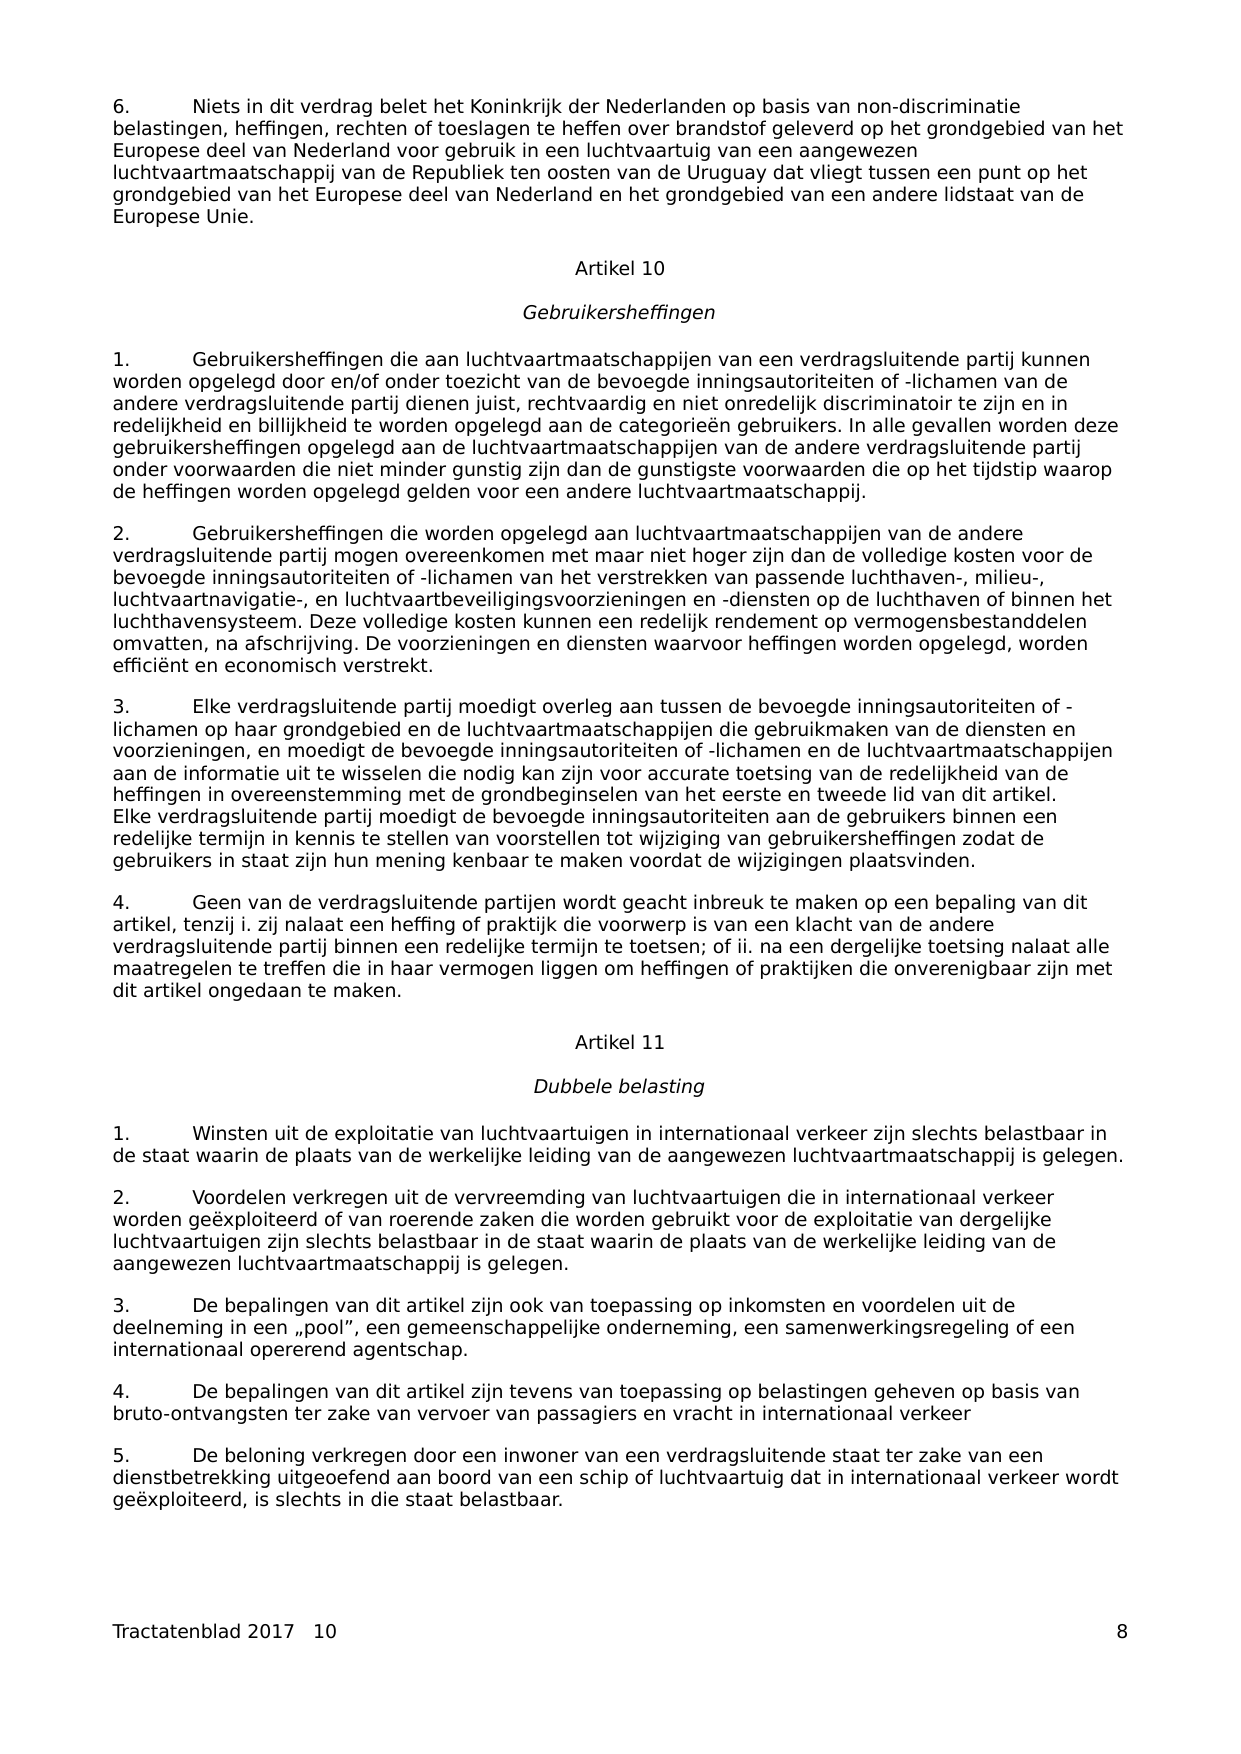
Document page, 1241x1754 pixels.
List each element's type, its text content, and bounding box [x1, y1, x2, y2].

subtitle Artikel 11 Dubbele belasting [112, 1032, 1128, 1098]
text 4. Geen van de verdragsluitende partijen wordt geacht inbreuk te maken op een bepaling van dit artikel, tenzij i. zij nalaat een heffing of praktijk die voorwerp is van een klacht van de andere verdragsluitende partij binnen een redelijke termijn te toetsen; of ii. na een dergelijke toetsing nalaat alle maatregelen te treffen die in haar vermogen liggen om heffingen of praktijken die onverenigbaar zijn met dit artikel ongedaan te maken. [112, 892, 1128, 1002]
text 6. Niets in dit verdrag belet het Koninkrijk der Nederlanden op basis van non-discriminatie belastingen, heffingen, rechten of toeslagen te heffen over brandstof geleverd op het grondgebied van het Europese deel van Nederland voor gebruik in een luchtvaartuig van een aangewezen luchtvaartmaatschappij van de Republiek ten oosten van de Uruguay dat vliegt tussen een punt op het grondgebied van het Europese deel van Nederland en het grondgebied van een andere lidstaat van de Europese Unie. [112, 96, 1128, 228]
text 3. De bepalingen van dit artikel zijn ook van toepassing op inkomsten en voordelen uit de deelneming in een „pool”, een gemeenschappelijke onderneming, een samenwerkingsregeling of een internationaal opererend agentschap. [112, 1295, 1128, 1361]
subtitle Artikel 10 Gebruikersheffingen [112, 258, 1128, 324]
text 2. Voordelen verkregen uit de vervreemding van luchtvaartuigen die in internationaal verkeer worden geëxploiteerd of van roerende zaken die worden gebruikt voor de exploitatie van dergelijke luchtvaartuigen zijn slechts belastbaar in de staat waarin de plaats van de werkelijke leiding van de aangewezen luchtvaartmaatschappij is gelegen. [112, 1187, 1128, 1275]
text 3. Elke verdragsluitende partij moedigt overleg aan tussen de bevoegde inningsautoriteiten of -lichamen op haar grondgebied en de luchtvaartmaatschappijen die gebruikmaken van de diensten en voorzieningen, en moedigt de bevoegde inningsautoriteiten of -lichamen en de luchtvaartmaatschappijen aan de informatie uit te wisselen die nodig kan zijn voor accurate toetsing van de redelijkheid van de heffingen in overeenstemming met de grondbeginselen van het eerste en tweede lid van dit artikel. [112, 696, 1128, 806]
text 5. De beloning verkregen door een inwoner van een verdragsluitende staat ter zake van een dienstbetrekking uitgeoefend aan boord van een schip of luchtvaartuig dat in internationaal verkeer wordt geëxploiteerd, is slechts in die staat belastbaar. [112, 1445, 1128, 1511]
text 1. Winsten uit de exploitatie van luchtvaartuigen in internationaal verkeer zijn slechts belastbaar in de staat waarin de plaats van de werkelijke leiding van de aangewezen luchtvaartmaatschappij is gelegen. [112, 1123, 1128, 1167]
text 2. Gebruikersheffingen die worden opgelegd aan luchtvaartmaatschappijen van de andere verdragsluitende partij mogen overeenkomen met maar niet hoger zijn dan de volledige kosten voor de bevoegde inningsautoriteiten of -lichamen van het verstrekken van passende luchthaven-, milieu-, luchtvaartnavigatie-, en luchtvaartbeveiligingsvoorzieningen en -diensten op de luchthaven of binnen het luchthavensysteem. Deze volledige kosten kunnen een redelijk rendement op vermogensbestanddelen omvatten, na afschrijving. De voorzieningen en diensten waarvoor heffingen worden opgelegd, worden efficiënt en economisch verstrekt. [112, 523, 1128, 676]
text 1. Gebruikersheffingen die aan luchtvaartmaatschappijen van een verdragsluitende partij kunnen worden opgelegd door en/of onder toezicht van de bevoegde inningsautoriteiten of -lichamen van de andere verdragsluitende partij dienen juist, rechtvaardig en niet onredelijk discriminatoir te zijn en in redelijkheid en billijkheid te worden opgelegd aan de categorieën gebruikers. In alle gevallen worden deze gebruikersheffingen opgelegd aan de luchtvaartmaatschappijen van de andere verdragsluitende partij onder voorwaarden die niet minder gunstig zijn dan de gunstigste voorwaarden die op het tijdstip waarop de heffingen worden opgelegd gelden voor een andere luchtvaartmaatschappij. [112, 349, 1128, 503]
text Elke verdragsluitende partij moedigt de bevoegde inningsautoriteiten aan de gebruikers binnen een redelijke termijn in kennis te stellen van voorstellen tot wijziging van gebruikersheffingen zodat de gebruikers in staat zijn hun mening kenbaar te maken voordat de wijzigingen plaatsvinden. [112, 806, 1128, 872]
text 4. De bepalingen van dit artikel zijn tevens van toepassing op belastingen geheven op basis van bruto-ontvangsten ter zake van vervoer van passagiers en vracht in internationaal verkeer [112, 1381, 1128, 1425]
